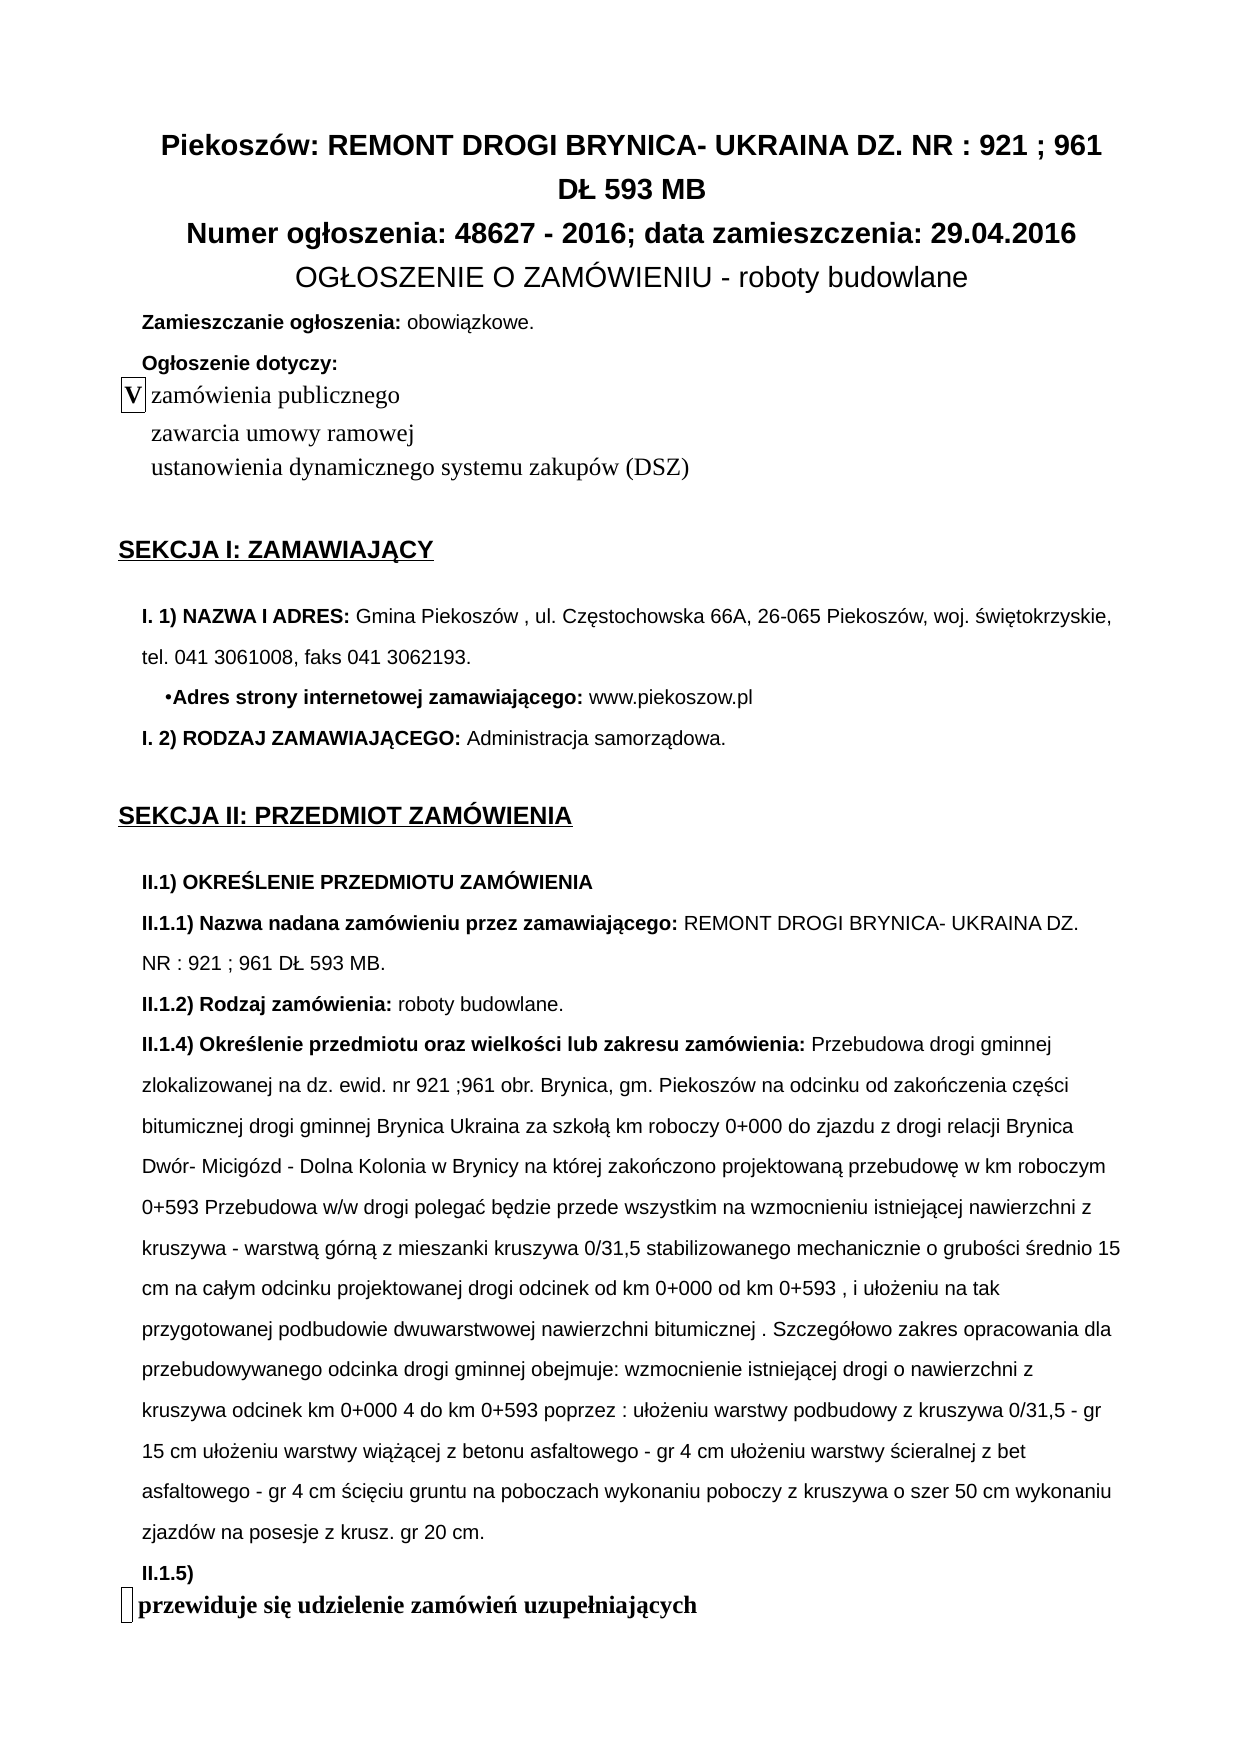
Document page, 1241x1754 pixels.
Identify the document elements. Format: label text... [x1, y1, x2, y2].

text Ogłoszenie dotyczy: [142, 334, 1122, 374]
table_cell zawarcia umowy ramowej [148, 415, 697, 449]
text I. 2) RODZAJ ZAMAWIAJĄCEGO: Administracja samorządowa. [142, 709, 1122, 750]
table_header przewiduje się udzielenie zamówień uzupełniających [135, 1584, 710, 1625]
table_header [118, 1584, 135, 1625]
text II.1.5) [142, 1543, 1122, 1584]
table_cell [118, 450, 148, 484]
text SEKCJA I: ZAMAWIAJĄCY [118, 523, 1122, 564]
text II.1.1) Nazwa nadana zamówieniu przez zamawiającego: REMONT DROGI BRYNICA- UKRAINA DZ. NR : 921 ; 961 DŁ 593 MB. [142, 893, 1122, 975]
table_cell ustanowienia dynamicznego systemu zakupów (DSZ) [148, 450, 697, 484]
text Zamieszczanie ogłoszenia: obowiązkowe. [142, 293, 1122, 334]
text I. 1) NAZWA I ADRES: Gmina Piekoszów , ul. Częstochowska 66A, 26-065 Piekoszów, woj. świętokrzyskie, tel. 041 3061008, faks 041 3062193. [142, 587, 1122, 668]
text Piekoszów: REMONT DROGI BRYNICA- UKRAINA DZ. NR : 921 ; 961 DŁ 593 MB Numer ogłoszenia: 48627 - 2016; data zamieszczenia: 29.04.2016 OGŁOSZENIE O ZAMÓWIENIU - roboty budowlane [142, 118, 1122, 293]
table_header zamówienia publicznego [148, 374, 697, 415]
text II.1.2) Rodzaj zamówienia: roboty budowlane. [142, 975, 1122, 1015]
list Adres strony internetowej zamawiającego: www.piekoszow.pl [118, 668, 1122, 709]
text II.1.4) Określenie przedmiotu oraz wielkości lub zakresu zamówienia: Przebudowa drogi gminnej zlokalizowanej na dz. ewid. nr 921 ;961 obr. Brynica, gm. Piekoszów na odcinku od zakończenia części bitumicznej drogi gminnej Brynica Ukraina za szkołą km roboczy 0+000 do zjazdu z drogi relacji Brynica Dwór- Micigózd - Dolna Kolonia w Brynicy na której zakończono projektowaną przebudowę w km roboczym 0+593 Przebudowa w/w drogi polegać będzie przede wszystkim na wzmocnieniu istniejącej nawierzchni z kruszywa - warstwą górną z mieszanki kruszywa 0/31,5 stabilizowanego mechanicznie o grubości średnio 15 cm na całym odcinku projektowanej drogi odcinek od km 0+000 od km 0+593 , i ułożeniu na tak przygotowanej podbudowie dwuwarstwowej nawierzchni bitumicznej . Szczegółowo zakres opracowania dla przebudowywanego odcinka drogi gminnej obejmuje: wzmocnienie istniejącej drogi o nawierzchni z kruszywa odcinek km 0+000 4 do km 0+593 poprzez : ułożeniu warstwy podbudowy z kruszywa 0/31,5 - gr 15 cm ułożeniu warstwy wiążącej z betonu asfaltowego - gr 4 cm ułożeniu warstwy ścieralnej z bet asfaltowego - gr 4 cm ścięciu gruntu na poboczach wykonaniu poboczy z kruszywa o szer 50 cm wykonaniu zjazdów na posesje z krusz. gr 20 cm. [142, 1015, 1122, 1543]
table_cell [118, 415, 148, 449]
text II.1) OKREŚLENIE PRZEDMIOTU ZAMÓWIENIA [142, 853, 1122, 893]
table_header V [118, 374, 148, 415]
text SEKCJA II: PRZEDMIOT ZAMÓWIENIA [118, 789, 1122, 829]
